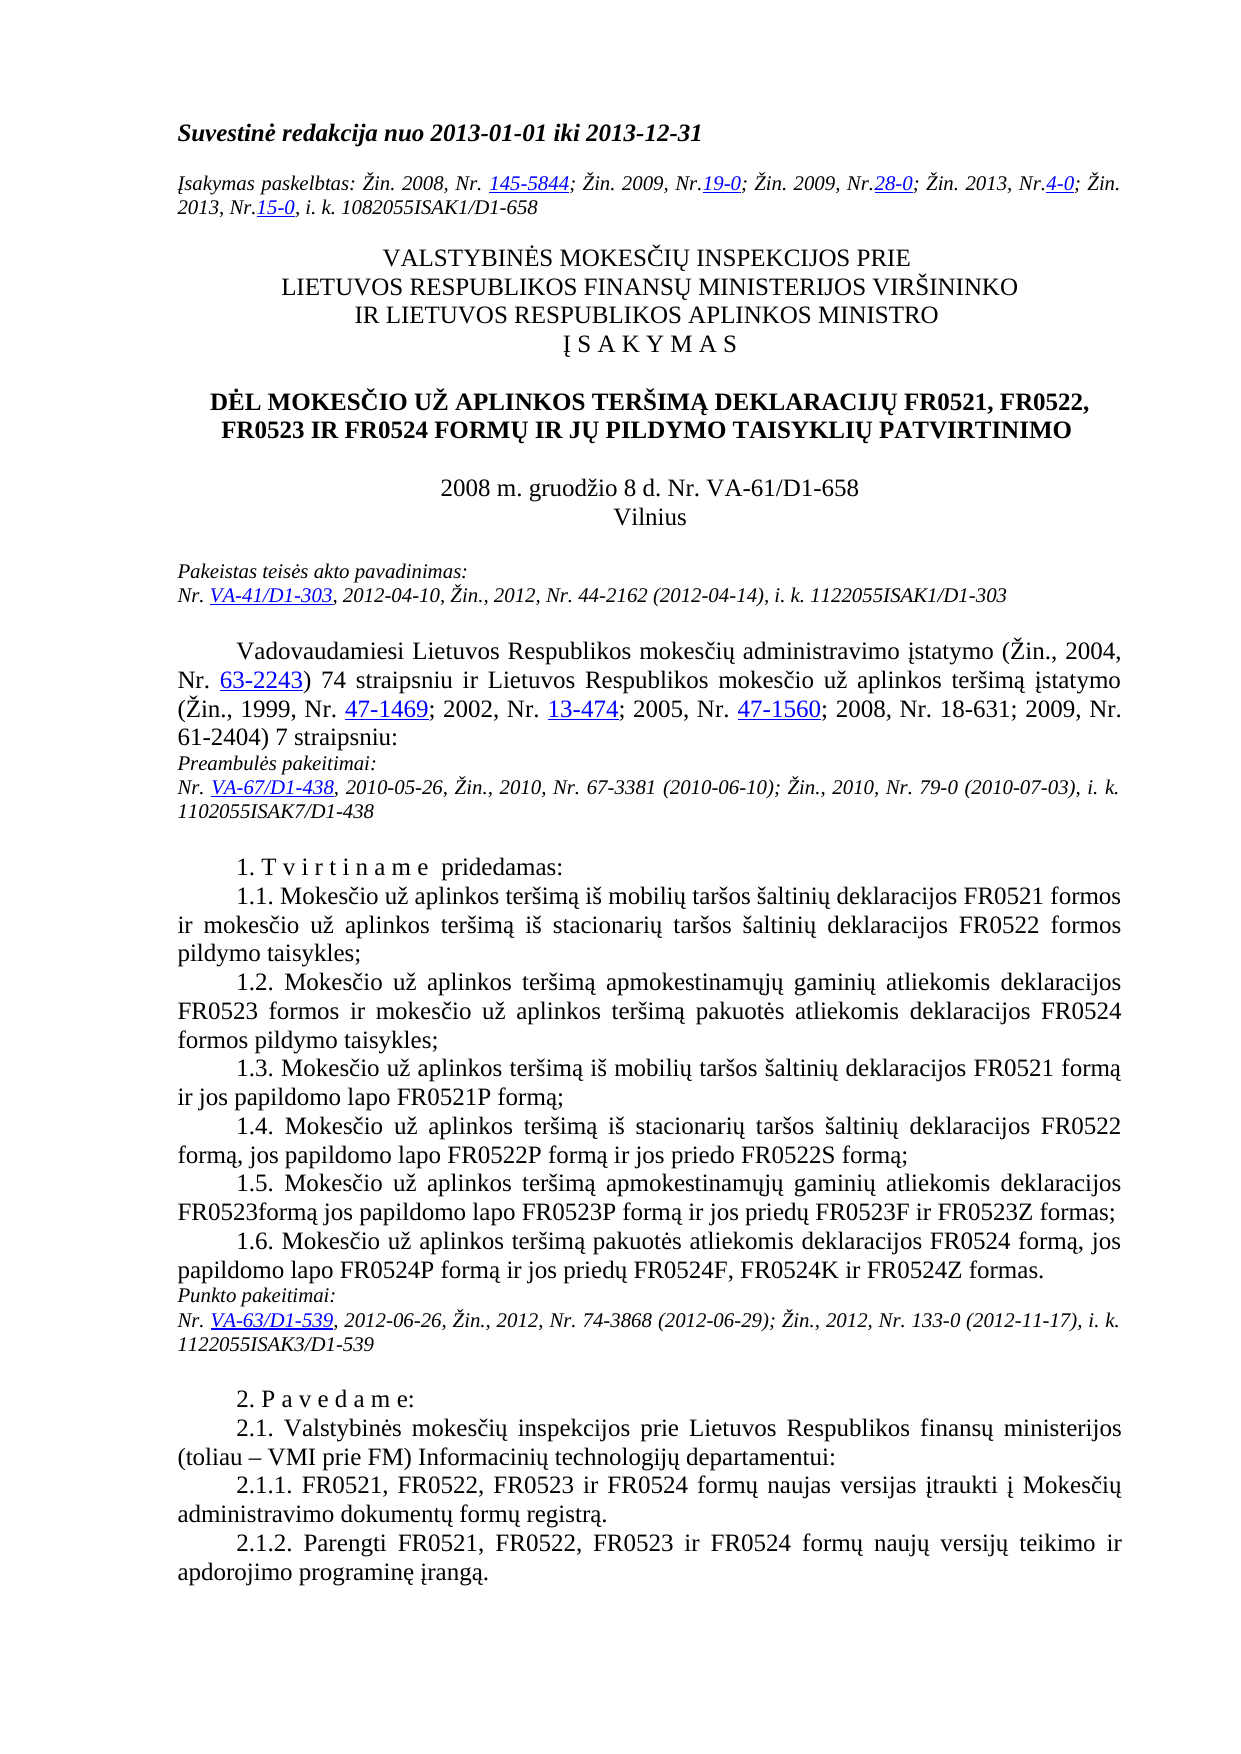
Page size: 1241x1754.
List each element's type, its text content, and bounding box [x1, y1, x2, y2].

text IR LIETUVOS RESPUBLIKOS APLINKOS MINISTRO [177, 301, 1122, 329]
text Nr. VA-41/D1-303, 2012-04-10, Žin., 2012, Nr. 44-2162 (2012-04-14), i. k. 1122055ISAK1/D1-303 [177, 583, 1122, 607]
text LIETUVOS RESPUBLIKOS FINANSŲ MINISTERIJOS VIRŠININKO [177, 272, 1122, 301]
text VALSTYBINĖS MOKESČIŲ INSPEKCIJOS PRIE [177, 243, 1122, 272]
text 1.3. Mokesčio už aplinkos teršimą iš mobilių taršos šaltinių deklaracijos FR0521 formą ir jos papildomo lapo FR0521P formą; [177, 1053, 1122, 1111]
text Nr. VA-67/D1-438, 2010-05-26, Žin., 2010, Nr. 67-3381 (2010-06-10); Žin., 2010, Nr. 79-0 (2010-07-03), i. k. 1102055ISAK7/D1-438 [177, 775, 1122, 823]
text Vadovaudamiesi Lietuvos Respublikos mokesčių administravimo įstatymo (Žin., 2004, Nr. 63-2243) 74 straipsniu ir Lietuvos Respublikos mokesčio už aplinkos teršimą įstatymo (Žin., 1999, Nr. 47-1469; 2002, Nr. 13-474; 2005, Nr. 47-1560; 2008, Nr. 18-631; 2009, Nr. 61-2404) 7 straipsniu: [177, 636, 1122, 751]
text 1.4. Mokesčio už aplinkos teršimą iš stacionarių taršos šaltinių deklaracijos FR0522 formą, jos papildomo lapo FR0522P formą ir jos priedo FR0522S formą; [177, 1111, 1122, 1168]
text Suvestinė redakcija nuo 2013-01-01 iki 2013-12-31 [177, 118, 1122, 147]
text Įsakymas paskelbtas: Žin. 2008, Nr. 145-5844; Žin. 2009, Nr.19-0; Žin. 2009, Nr.28-0; Žin. 2013, Nr.4-0; Žin. 2013, Nr.15-0, i. k. 1082055ISAK1/D1-658 [177, 171, 1122, 219]
text Vilnius [177, 502, 1122, 531]
text DĖL MOKESČIO UŽ APLINKOS TERŠIMĄ DEKLARACIJŲ FR0521, FR0522, FR0523 IR FR0524 FORMŲ IR JŲ PILDYMO TAISYKLIŲ PATVIRTINIMO [177, 387, 1122, 444]
text ĮSAKYMAS [177, 329, 1122, 358]
text 1.2. Mokesčio už aplinkos teršimą apmokestinamųjų gaminių atliekomis deklaracijos FR0523 formos ir mokesčio už aplinkos teršimą pakuotės atliekomis deklaracijos FR0524 formos pildymo taisykles; [177, 967, 1122, 1053]
text 1. Tvirtiname pridedamas: [177, 852, 1122, 881]
text 2.1.1. FR0521, FR0522, FR0523 ir FR0524 formų naujas versijas įtraukti į Mokesčių administravimo dokumentų formų registrą. [177, 1471, 1122, 1528]
text Preambulės pakeitimai: [177, 751, 1122, 775]
text 1.6. Mokesčio už aplinkos teršimą pakuotės atliekomis deklaracijos FR0524 formą, jos papildomo lapo FR0524P formą ir jos priedų FR0524F, FR0524K ir FR0524Z formas. [177, 1226, 1122, 1283]
text Nr. VA-63/D1-539, 2012-06-26, Žin., 2012, Nr. 74-3868 (2012-06-29); Žin., 2012, Nr. 133-0 (2012-11-17), i. k. 1122055ISAK3/D1-539 [177, 1307, 1122, 1356]
text 1.5. Mokesčio už aplinkos teršimą apmokestinamųjų gaminių atliekomis deklaracijos FR0523formą jos papildomo lapo FR0523P formą ir jos priedų FR0523F ir FR0523Z formas; [177, 1168, 1122, 1226]
text 2.1.2. Parengti FR0521, FR0522, FR0523 ir FR0524 formų naujų versijų teikimo ir apdorojimo programinę įrangą. [177, 1528, 1122, 1586]
text 1.1. Mokesčio už aplinkos teršimą iš mobilių taršos šaltinių deklaracijos FR0521 formos ir mokesčio už aplinkos teršimą iš stacionarių taršos šaltinių deklaracijos FR0522 formos pildymo taisykles; [177, 881, 1122, 967]
text Pakeistas teisės akto pavadinimas: [177, 559, 1122, 583]
text Punkto pakeitimai: [177, 1283, 1122, 1307]
text 2. Pavedame: [177, 1384, 1122, 1413]
text 2.1. Valstybinės mokesčių inspekcijos prie Lietuvos Respublikos finansų ministerijos (toliau – VMI prie FM) Informacinių technologijų departamentui: [177, 1413, 1122, 1471]
text 2008 m. gruodžio 8 d. Nr. VA-61/D1-658 [177, 473, 1122, 502]
